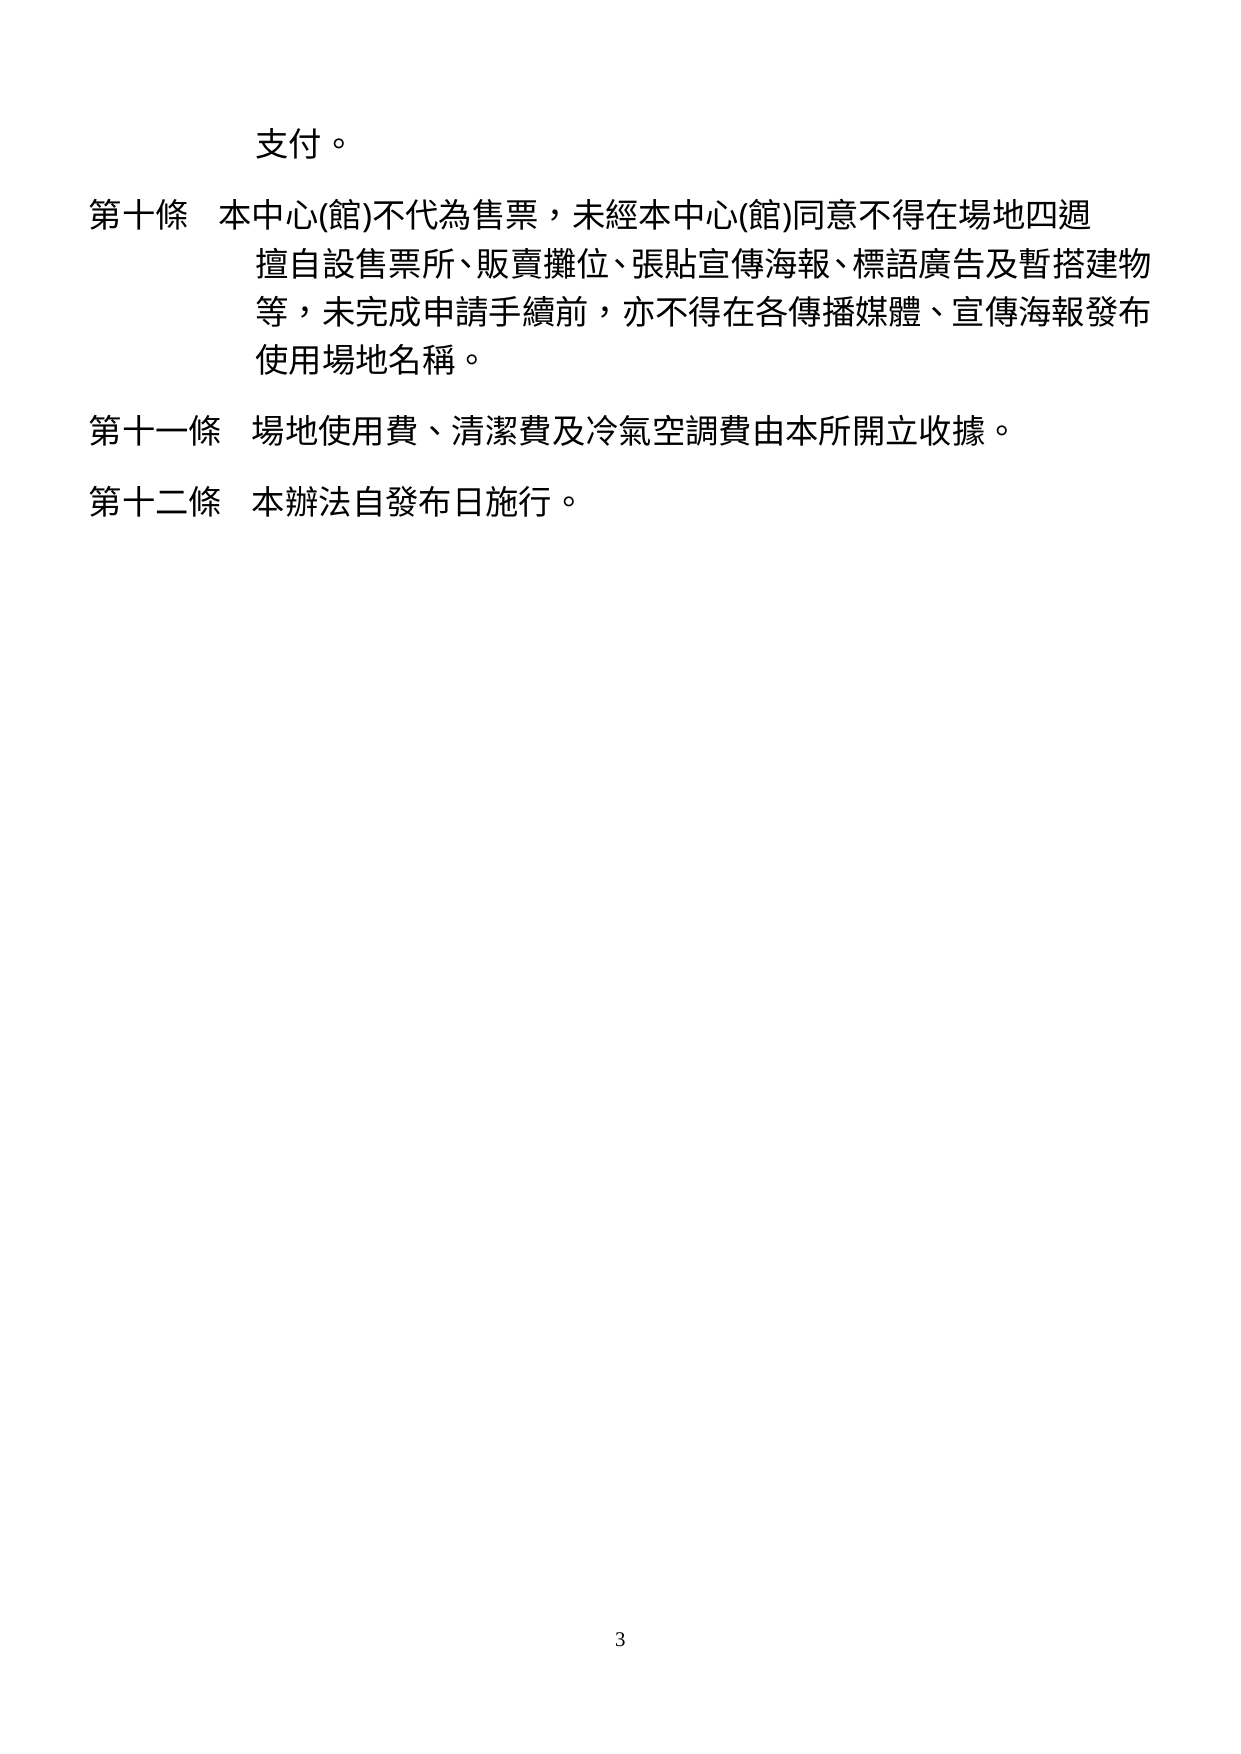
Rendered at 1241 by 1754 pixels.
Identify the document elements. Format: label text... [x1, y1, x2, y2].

text 第十條 本中心(館)不代為售票，未經本中心(館)同意不得在場地四週 [89, 189, 1152, 237]
text 第十二條 本辦法自發布日施行。 [89, 476, 1152, 524]
text 支付。 [89, 118, 1152, 166]
text 擅自設售票所、販賣攤位、張貼宣傳海報、標語廣告及暫搭建物等，未完成申請手續前，亦不得在各傳播媒體、宣傳海報發布使用場地名稱。 [255, 237, 1152, 382]
text 第十一條 場地使用費、清潔費及冷氣空調費由本所開立收據。 [89, 405, 1152, 453]
